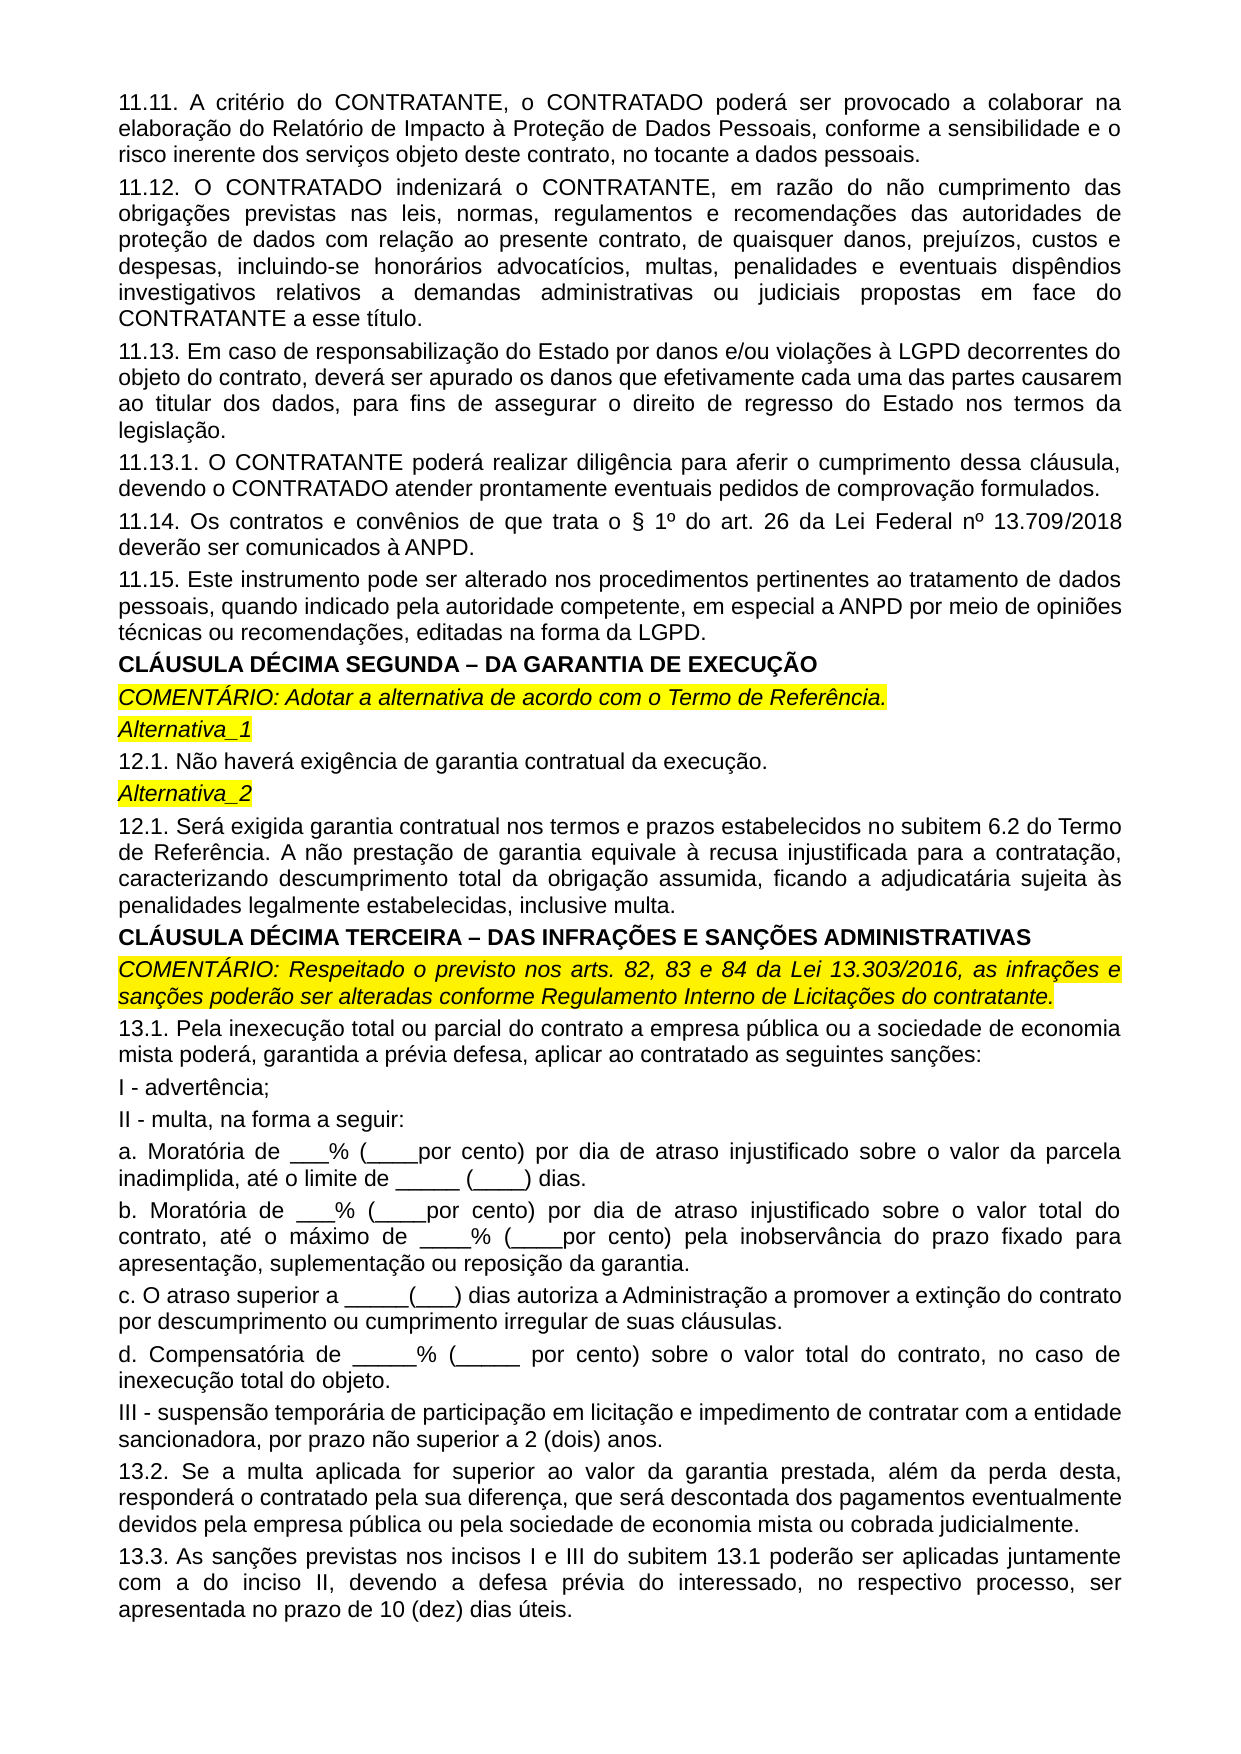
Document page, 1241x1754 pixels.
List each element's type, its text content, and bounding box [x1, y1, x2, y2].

text Alternativa_1 [118, 716, 1122, 742]
text 13.2. Se a multa aplicada for superior ao valor da garantia prestada, além da perda desta, responderá o contratado pela sua diferença, que será descontada dos pagamentos eventualmente devidos pela empresa pública ou pela sociedade de economia mista ou cobrada judicialmente. [118, 1458, 1122, 1537]
text 13.3. As sanções previstas nos incisos I e III do subitem 13.1 poderão ser aplicadas juntamente com a do inciso II, devendo a defesa prévia do interessado, no respectivo processo, ser apresentada no prazo de 10 (dez) dias úteis. [118, 1543, 1122, 1622]
text 11.13.1. O CONTRATANTE poderá realizar diligência para aferir o cumprimento dessa cláusula, devendo o CONTRATADO atender prontamente eventuais pedidos de comprovação formulados. [118, 449, 1122, 502]
text 11.15. Este instrumento pode ser alterado nos procedimentos pertinentes ao tratamento de dados pessoais, quando indicado pela autoridade competente, em especial a ANPD por meio de opiniões técnicas ou recomendações, editadas na forma da LGPD. [118, 566, 1122, 645]
text 12.1. Será exigida garantia contratual nos termos e prazos estabelecidos no subitem 6.2 do Termo de Referência. A não prestação de garantia equivale à recusa injustificada para a contratação, caracterizando descumprimento total da obrigação assumida, ficando a adjudicatária sujeita às penalidades legalmente estabelecidas, inclusive multa. [118, 813, 1122, 918]
text d. Compensatória de _____% (_____ por cento) sobre o valor total do contrato, no caso de inexecução total do objeto. [118, 1341, 1122, 1393]
text I - advertência; [118, 1074, 1122, 1100]
text 12.1. Não haverá exigência de garantia contratual da execução. [118, 748, 1122, 774]
text 11.14. Os contratos e convênios de que trata o § 1º do art. 26 da Lei Federal nº 13.709/2018 deverão ser comunicados à ANPD. [118, 508, 1122, 560]
text a. Moratória de ___% (____por cento) por dia de atraso injustificado sobre o valor da parcela inadimplida, até o limite de _____ (____) dias. [118, 1138, 1122, 1191]
text III - suspensão temporária de participação em licitação e impedimento de contratar com a entidade sancionadora, por prazo não superior a 2 (dois) anos. [118, 1399, 1122, 1452]
text 13.1. Pela inexecução total ou parcial do contrato a empresa pública ou a sociedade de economia mista poderá, garantida a prévia defesa, aplicar ao contratado as seguintes sanções: [118, 1015, 1122, 1068]
text COMENTÁRIO: Respeitado o previsto nos arts. 82, 83 e 84 da Lei 13.303/2016, as infrações e sanções poderão ser alteradas conforme Regulamento Interno de Licitações do contratante. [118, 956, 1122, 1009]
text c. O atraso superior a _____(___) dias autoriza a Administração a promover a extinção do contrato por descumprimento ou cumprimento irregular de suas cláusulas. [118, 1282, 1122, 1334]
text 11.11. A critério do CONTRATANTE, o CONTRATADO poderá ser provocado a colaborar na elaboração do Relatório de Impacto à Proteção de Dados Pessoais, conforme a sensibilidade e o risco inerente dos serviços objeto deste contrato, no tocante a dados pessoais. [118, 88, 1122, 168]
text CLÁUSULA DÉCIMA SEGUNDA – DA GARANTIA DE EXECUÇÃO [118, 651, 1122, 678]
text CLÁUSULA DÉCIMA TERCEIRA – DAS INFRAÇÕES E SANÇÕES ADMINISTRATIVAS [118, 924, 1122, 950]
text b. Moratória de ___% (____por cento) por dia de atraso injustificado sobre o valor total do contrato, até o máximo de ____% (____por cento) pela inobservância do prazo fixado para apresentação, suplementação ou reposição da garantia. [118, 1197, 1122, 1276]
text COMENTÁRIO: Adotar a alternativa de acordo com o Termo de Referência. [118, 683, 1122, 710]
text 11.12. O CONTRATADO indenizará o CONTRATANTE, em razão do não cumprimento das obrigações previstas nas leis, normas, regulamentos e recomendações das autoridades de proteção de dados com relação ao presente contrato, de quaisquer danos, prejuízos, custos e despesas, incluindo-se honorários advocatícios, multas, penalidades e eventuais dispêndios investigativos relativos a demandas administrativas ou judiciais propostas em face do CONTRATANTE a esse título. [118, 173, 1122, 332]
text Alternativa_2 [118, 780, 1122, 807]
text II - multa, na forma a seguir: [118, 1106, 1122, 1132]
text 11.13. Em caso de responsabilização do Estado por danos e/ou violações à LGPD decorrentes do objeto do contrato, deverá ser apurado os danos que efetivamente cada uma das partes causarem ao titular dos dados, para fins de assegurar o direito de regresso do Estado nos termos da legislação. [118, 338, 1122, 443]
